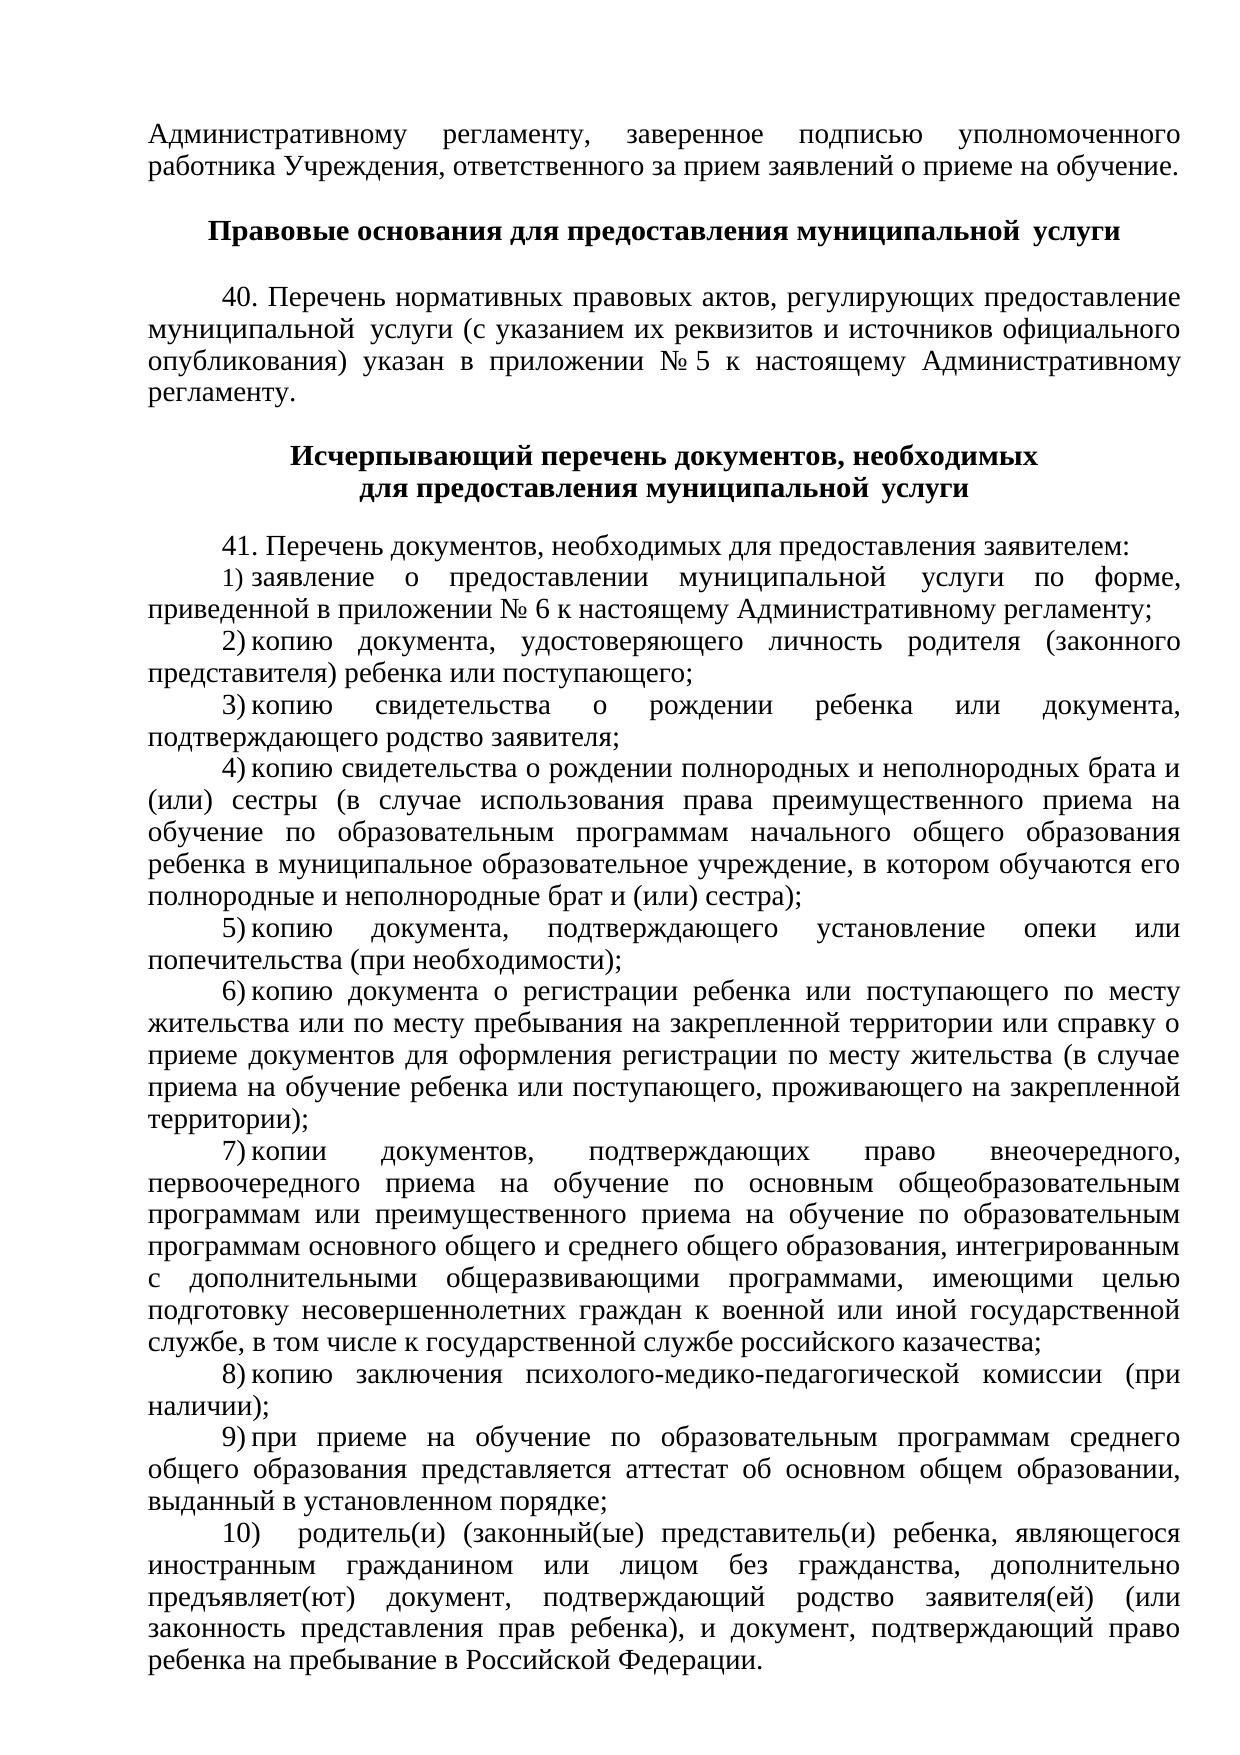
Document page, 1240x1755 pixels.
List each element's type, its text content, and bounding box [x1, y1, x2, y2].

subtitle для предоставления муниципальной услуги [148, 472, 1181, 503]
list копию документа, подтверждающего установление опеки или попечительства (при необходимости); [148, 912, 1181, 975]
text 40. Перечень нормативных правовых актов, регулирующих предоставление муниципальной услуги (с указанием их реквизитов и источников официального опубликования) указан в приложении № 5 к настоящему Административному регламенту. [148, 281, 1181, 408]
list копии документов, подтверждающих право внеочередного, первоочередного приема на обучение по основным общеобразовательным программам или преимущественного приема на обучение по образовательным программам основного общего и среднего общего образования, интегрированным с дополнительными общеразвивающими программами, имеющими целью подготовку несовершеннолетних граждан к военной или иной государственной службе, в том числе к государственной службе российского казачества; [148, 1134, 1181, 1358]
list копию документа о регистрации ребенка или поступающего по месту жительства или по месту пребывания на закрепленной территории или справку о приеме документов для оформления регистрации по месту жительства (в случае приема на обучение ребенка или поступающего, проживающего на закрепленной территории); [148, 975, 1181, 1134]
list копию свидетельства о рождении полнородных и неполнородных брата и (или) сестры (в случае использования права преимущественного приема на обучение по образовательным программам начального общего образования ребенка в муниципальное образовательное учреждение, в котором обучаются его полнородные и неполнородные брат и (или) сестра); [148, 752, 1181, 912]
list при приеме на обучение по образовательным программам среднего общего образования представляется аттестат об основном общем образовании, выданный в установленном порядке; [148, 1421, 1181, 1517]
text Административному регламенту, заверенное подписью уполномоченного работника Учреждения, ответственного за прием заявлений о приеме на обучение. [148, 118, 1181, 182]
subtitle Исчерпывающий перечень документов, необходимых [148, 440, 1181, 472]
list копию свидетельства о рождении ребенка или документа, подтверждающего родство заявителя; [148, 689, 1181, 752]
list копию документа, удостоверяющего личность родителя (законного представителя) ребенка или поступающего; [148, 625, 1181, 689]
list заявление о предоставлении муниципальной услуги по форме, приведенной в приложении № 6 к настоящему Административному регламенту; [148, 561, 1181, 625]
subtitle Правовые основания для предоставления муниципальной услуги [148, 215, 1181, 247]
list копию заключения психолого-медико-педагогической комиссии (при наличии); [148, 1358, 1181, 1421]
text 41. Перечень документов, необходимых для предоставления заявителем: [148, 530, 1181, 561]
list родитель(и) (законный(ые) представитель(и) ребенка, являющегося иностранным гражданином или лицом без гражданства, дополнительно предъявляет(ют) документ, подтверждающий родство заявителя(ей) (или законность представления прав ребенка), и документ, подтверждающий право ребенка на пребывание в Российской Федерации. [148, 1517, 1181, 1676]
